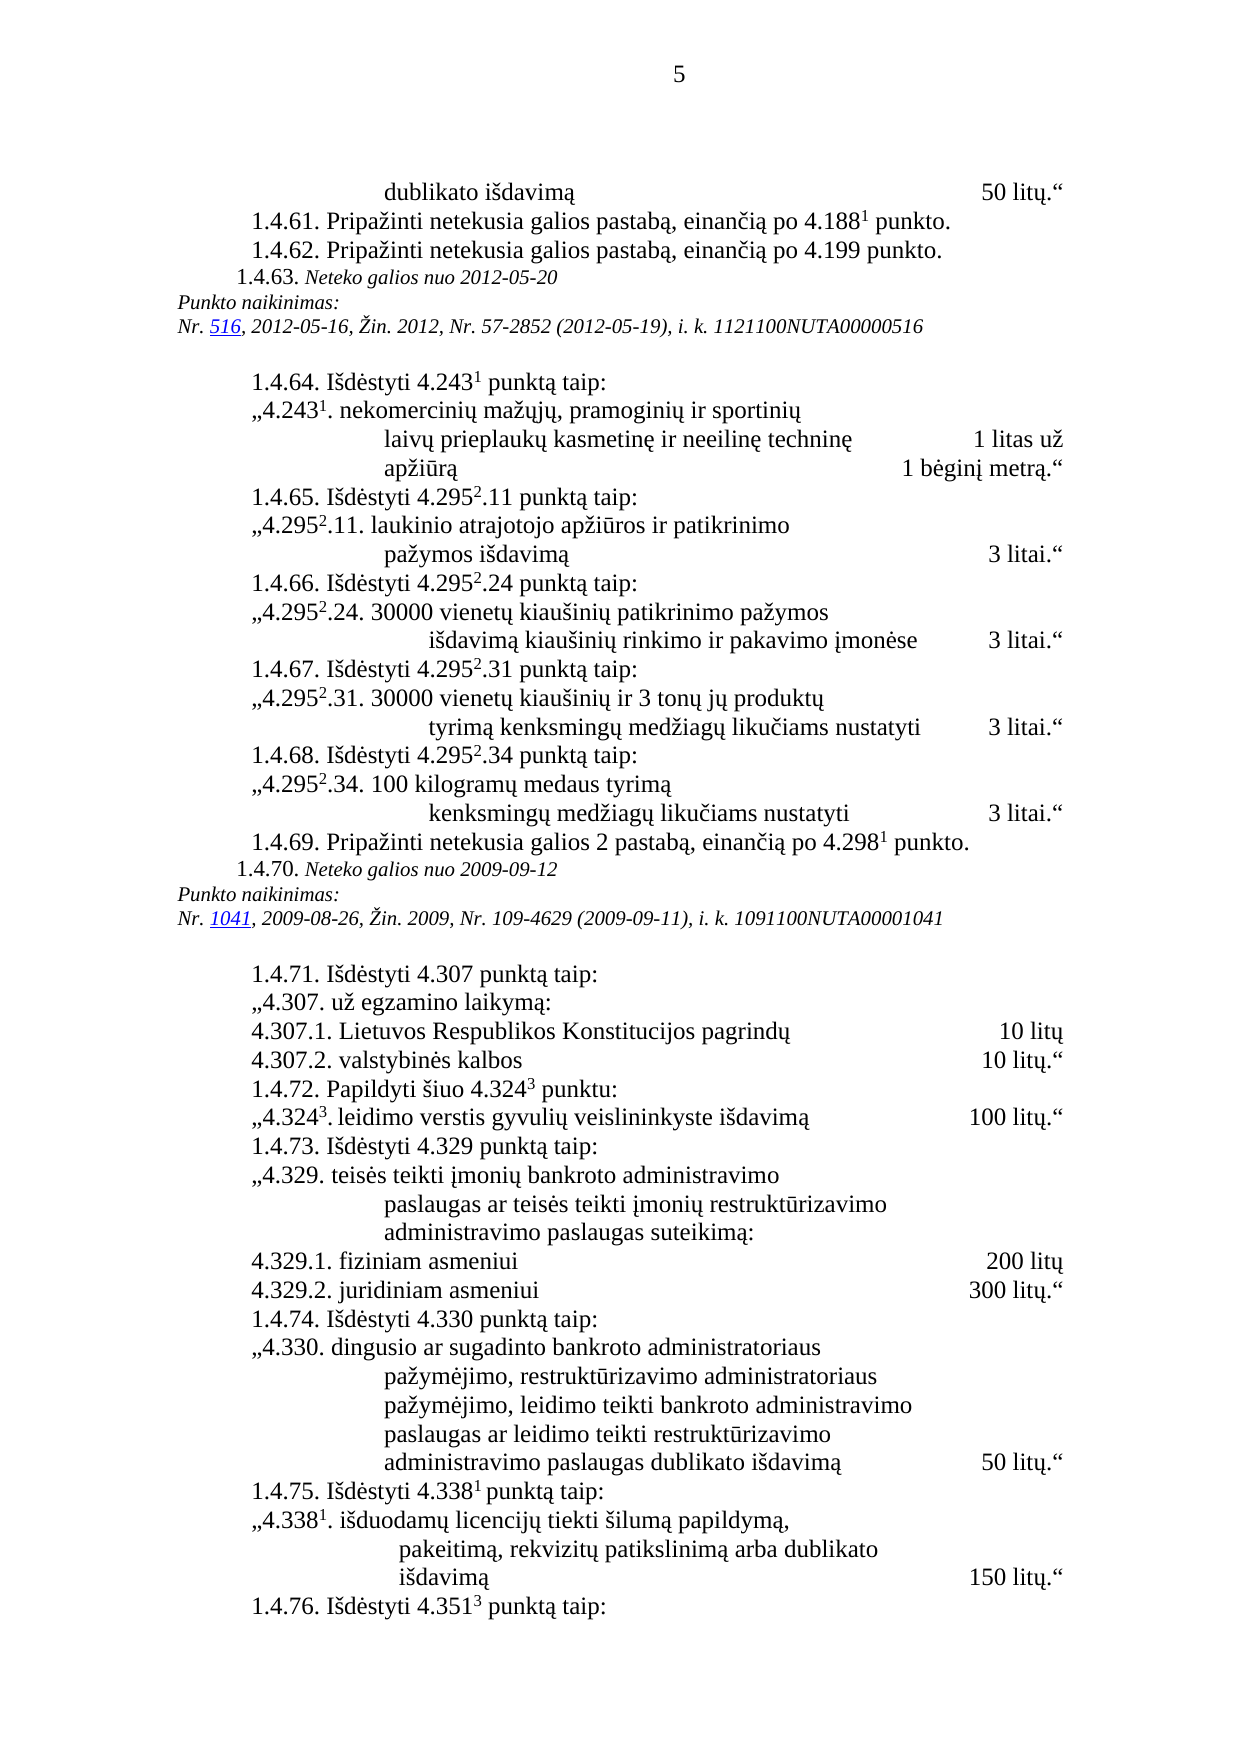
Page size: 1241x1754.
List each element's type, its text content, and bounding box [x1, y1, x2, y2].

text 1.4.72. Papildyti šiuo 4.3243 punktu: [177, 1074, 1181, 1102]
text 1.4.73. Išdėstyti 4.329 punktą taip: [177, 1131, 1181, 1160]
text „4.2952.34. 100 kilogramų medaus tyrimą [177, 769, 1181, 798]
text „4.329. teisės teikti įmonių bankroto administravimo [177, 1160, 1181, 1189]
text 1.4.65. Išdėstyti 4.2952.11 punktą taip: [177, 482, 1181, 510]
text 4.307.2. valstybinės kalbos 10 litų.“ [177, 1045, 1181, 1074]
text 4.307.1. Lietuvos Respublikos Konstitucijos pagrindų 10 litų [177, 1016, 1181, 1045]
text apžiūrą 1 bėginį metrą.“ [310, 453, 1181, 482]
text 1.4.69. pripažinti netekusia galios 2 pastabą, einančią po 4.2981 punkto. [177, 827, 1181, 855]
text administravimo paslaugas dublikato išdavimą 50 litų.“ [310, 1447, 1181, 1476]
text pakeitimą, rekvizitų patikslinimą arba dublikato [325, 1534, 1181, 1562]
text „4.307. už egzamino laikymą: [177, 987, 1181, 1016]
text 4.329.1. fiziniam asmeniui 200 litų [177, 1246, 1181, 1275]
text 1.4.68. Išdėstyti 4.2952.34 punktą taip: [177, 740, 1181, 769]
text administravimo paslaugas suteikimą: [310, 1217, 1181, 1246]
text kenksmingų medžiagų likučiams nustatyti 3 litai.“ [354, 798, 1181, 827]
text paslaugas ar teisės teikti įmonių restruktūrizavimo [310, 1189, 1181, 1217]
text 1.4.70. Neteko galios nuo 2009-09-12 [177, 855, 1181, 882]
text Punkto naikinimas: [177, 882, 1181, 906]
text pažymos išdavimą 3 litai.“ [310, 539, 1181, 568]
text 4.329.2. juridiniam asmeniui 300 litų.“ [177, 1275, 1181, 1304]
text 1.4.75. Išdėstyti 4.3381 punktą taip: [177, 1476, 1181, 1505]
text pažymėjimo, leidimo teikti bankroto administravimo [310, 1390, 1181, 1419]
text „4.2952.31. 30000 vienetų kiaušinių ir 3 tonų jų produktų [177, 683, 1181, 712]
text 1.4.66. Išdėstyti 4.2952.24 punktą taip: [177, 568, 1181, 597]
text laivų prieplaukų kasmetinę ir neeilinę techninę 1 litas už [310, 424, 1181, 453]
text „4.330. dingusio ar sugadinto bankroto administratoriaus [177, 1332, 1181, 1361]
text pažymėjimo, restruktūrizavimo administratoriaus [310, 1361, 1181, 1390]
text Punkto naikinimas: [177, 290, 1181, 314]
text 1.4.63. Neteko galios nuo 2012-05-20 [177, 263, 1181, 290]
text 1.4.64. Išdėstyti 4.2431 punktą taip: [177, 367, 1181, 395]
text „4.2431. nekomercinių mažųjų, pramoginių ir sportinių [177, 395, 1181, 424]
text tyrimą kenksmingų medžiagų likučiams nustatyti 3 litai.“ [354, 712, 1181, 740]
text 1.4.76. Išdėstyti 4.3513 punktą taip: [177, 1591, 1181, 1620]
text 1.4.67. Išdėstyti 4.2952.31 punktą taip: [177, 654, 1181, 683]
text išdavimą kiaušinių rinkimo ir pakavimo įmonėse 3 litai.“ [354, 625, 1181, 654]
text 1.4.61. pripažinti netekusia galios pastabą, einančią po 4.1881 punkto. [177, 206, 1181, 235]
text 1.4.71. Išdėstyti 4.307 punktą taip: [177, 959, 1181, 987]
text „4.2952.11. laukinio atrajotojo apžiūros ir patikrinimo [177, 510, 1181, 539]
text dublikato išdavimą 50 litų.“ [310, 177, 1181, 206]
text „4.3381. išduodamų licencijų tiekti šilumą papildymą, [177, 1505, 1181, 1534]
text išdavimą 150 litų.“ [325, 1562, 1181, 1591]
text „4.2952.24. 30000 vienetų kiaušinių patikrinimo pažymos [177, 597, 1181, 625]
text Nr. 516, 2012-05-16, Žin. 2012, Nr. 57-2852 (2012-05-19), i. k. 1121100NUTA00000516 [177, 314, 1181, 338]
text „4.3243. leidimo verstis gyvulių veislininkyste išdavimą 100 litų.“ [177, 1102, 1181, 1131]
text 1.4.62. pripažinti netekusia galios pastabą, einančią po 4.199 punkto. [177, 235, 1181, 263]
text Nr. 1041, 2009-08-26, Žin. 2009, Nr. 109-4629 (2009-09-11), i. k. 1091100NUTA00001041 [177, 906, 1181, 930]
text paslaugas ar leidimo teikti restruktūrizavimo [310, 1419, 1181, 1447]
text 1.4.74. Išdėstyti 4.330 punktą taip: [177, 1304, 1181, 1332]
